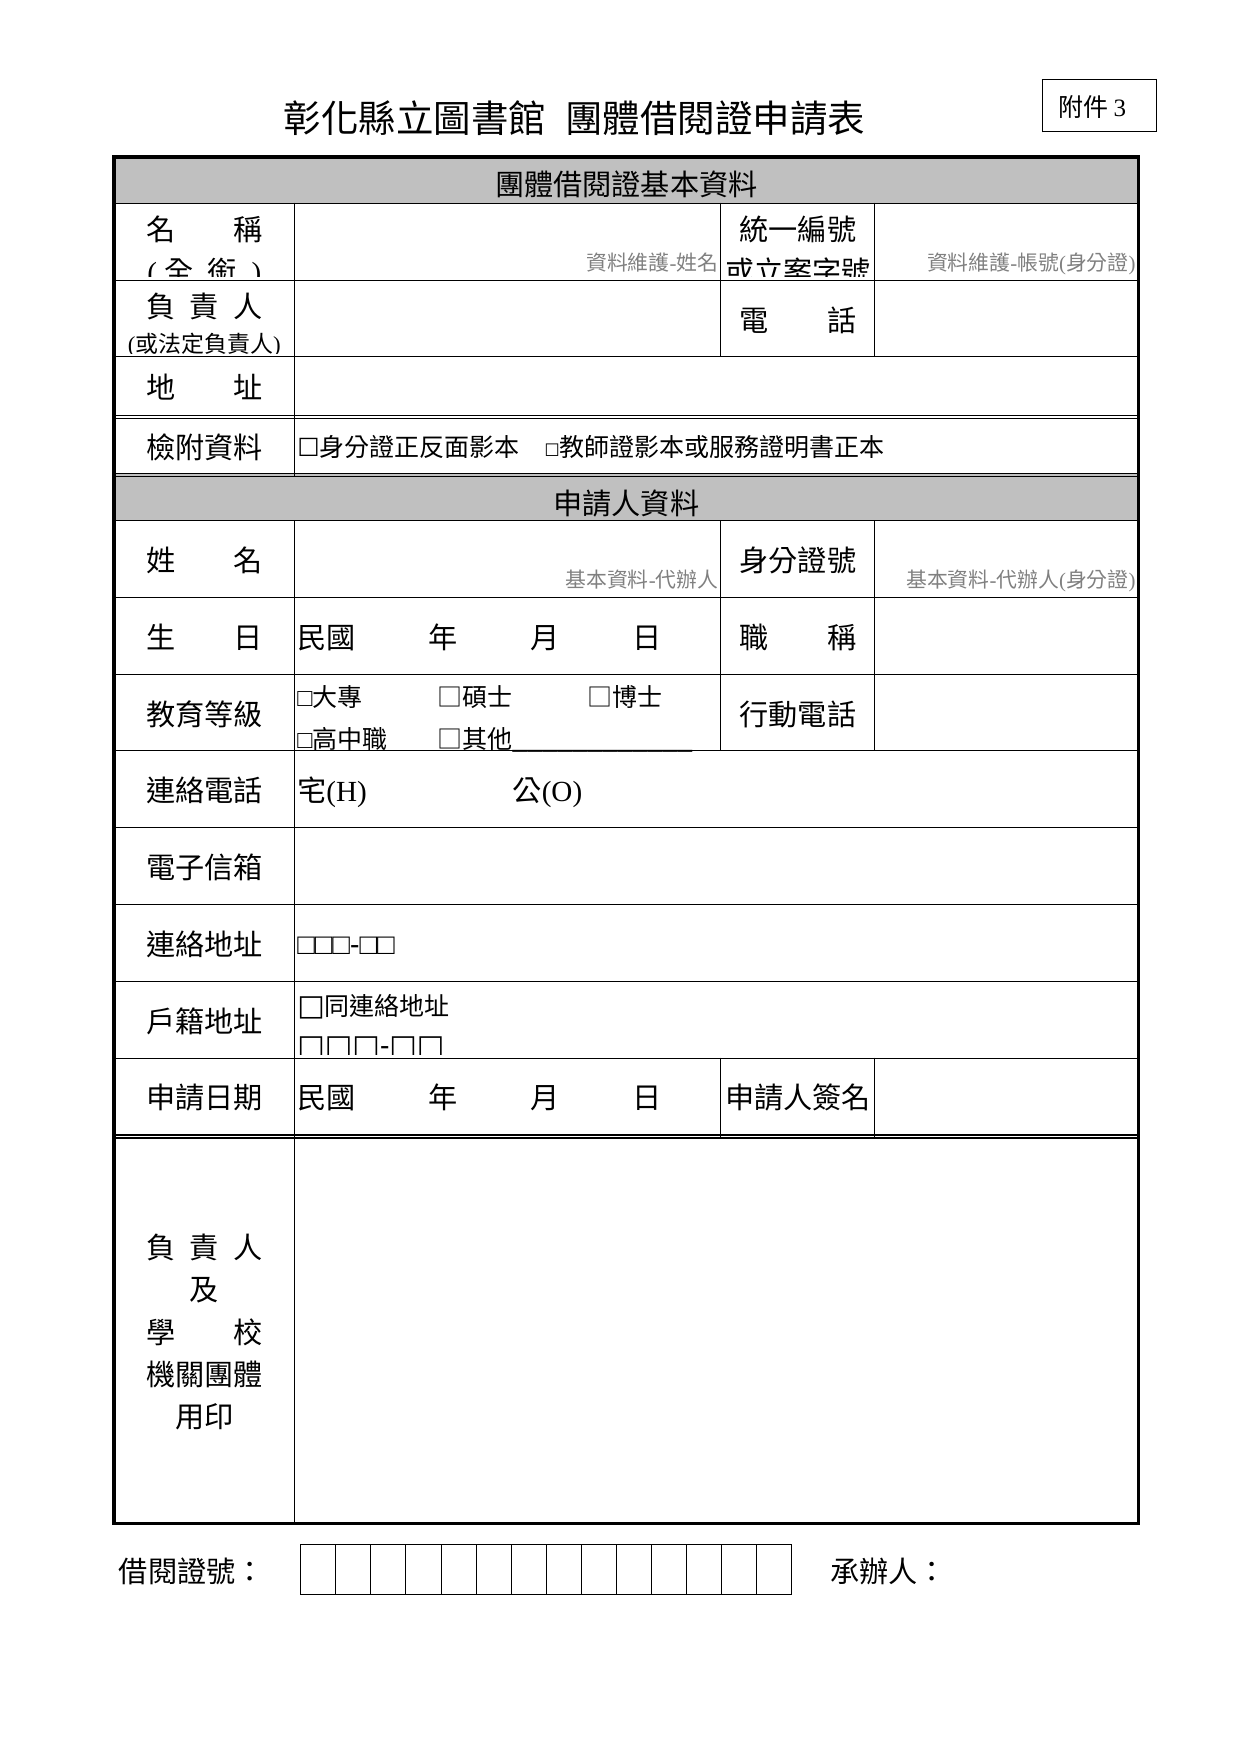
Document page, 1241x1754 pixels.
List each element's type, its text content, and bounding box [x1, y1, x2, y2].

table_cell [875, 1059, 1137, 1134]
table_header [757, 1545, 791, 1593]
table_cell 生 日 [116, 598, 294, 673]
table_cell 申請人簽名 [721, 1059, 874, 1134]
table_cell [295, 357, 1137, 414]
table_cell 行動電話 [721, 675, 874, 750]
table_cell □大專 □碩士 □博士 □高中職 □其他____________ [295, 675, 720, 750]
table_cell 地 址 [116, 357, 294, 414]
table_cell 民國 年 月 日 [295, 1059, 720, 1134]
table_header 借閱證號： [108, 1544, 300, 1593]
table_cell [875, 598, 1137, 673]
table_header [722, 1545, 756, 1593]
table_header [652, 1545, 686, 1593]
table_cell 電 話 [721, 281, 874, 356]
table_cell 戶籍地址 [116, 982, 294, 1057]
table_cell □同連絡地址 □□□-□□ [295, 982, 1137, 1057]
table_cell ☐身分證正反面影本 ☐教師證影本或服務證明書正本 [295, 419, 1137, 473]
table_cell 姓 名 [116, 521, 294, 597]
table_header [442, 1545, 476, 1593]
table_header 承辦人： [827, 1544, 1145, 1593]
table_cell 檢附資料 [116, 419, 294, 473]
table_cell [295, 828, 1137, 904]
table_cell 統一編號 或立案字號 [721, 204, 874, 279]
table_header [336, 1545, 370, 1593]
text 附件3 [1058, 88, 1141, 123]
table_header [547, 1545, 581, 1593]
table_cell 民國 年 月 日 [295, 598, 720, 673]
table_header [582, 1545, 616, 1593]
table_cell 資料維護-姓名 [295, 204, 720, 279]
table_header [617, 1545, 651, 1593]
table_cell 名 稱 ( 全 銜 ) [116, 204, 294, 279]
table_cell 申請日期 [116, 1059, 294, 1134]
table_cell □□□-□□ [295, 905, 1137, 981]
table_header [477, 1545, 511, 1593]
table_cell [875, 675, 1137, 750]
table_cell 電子信箱 [116, 828, 294, 904]
table_cell 資料維護-帳號(身分證) [875, 204, 1137, 279]
table_cell [295, 281, 720, 356]
table_header 團體借閱證基本資料 [116, 159, 1137, 203]
table_cell [875, 281, 1137, 356]
table_header [301, 1545, 335, 1593]
table_cell 基本資料-代辦人(身分證) [875, 521, 1137, 597]
table_header [792, 1544, 827, 1593]
table_cell 基本資料-代辦人 [295, 521, 720, 597]
table_header [512, 1545, 546, 1593]
table_cell [295, 1139, 1137, 1522]
table_cell 宅(H) 公(O) [295, 751, 1137, 827]
text 彰化縣立圖書館 團體借閱證申請表 [1043, 80, 1156, 131]
table_cell 身分證號 [721, 521, 874, 597]
table_header [687, 1545, 721, 1593]
table_header [371, 1545, 405, 1593]
table_header [406, 1545, 441, 1593]
table_cell 負 責 人 及 學 校 機關團體 用印 [116, 1139, 294, 1522]
table_cell 申請人資料 [116, 477, 1137, 520]
table_cell 教育等級 [116, 675, 294, 750]
table_cell 連絡電話 [116, 751, 294, 827]
table_cell 職 稱 [721, 598, 874, 673]
table_cell 負 責 人 (或法定負責人) [116, 281, 294, 356]
text 彰化縣立圖書館 團體借閱證申請表 [106, 89, 1146, 143]
table_cell 連絡地址 [116, 905, 294, 981]
